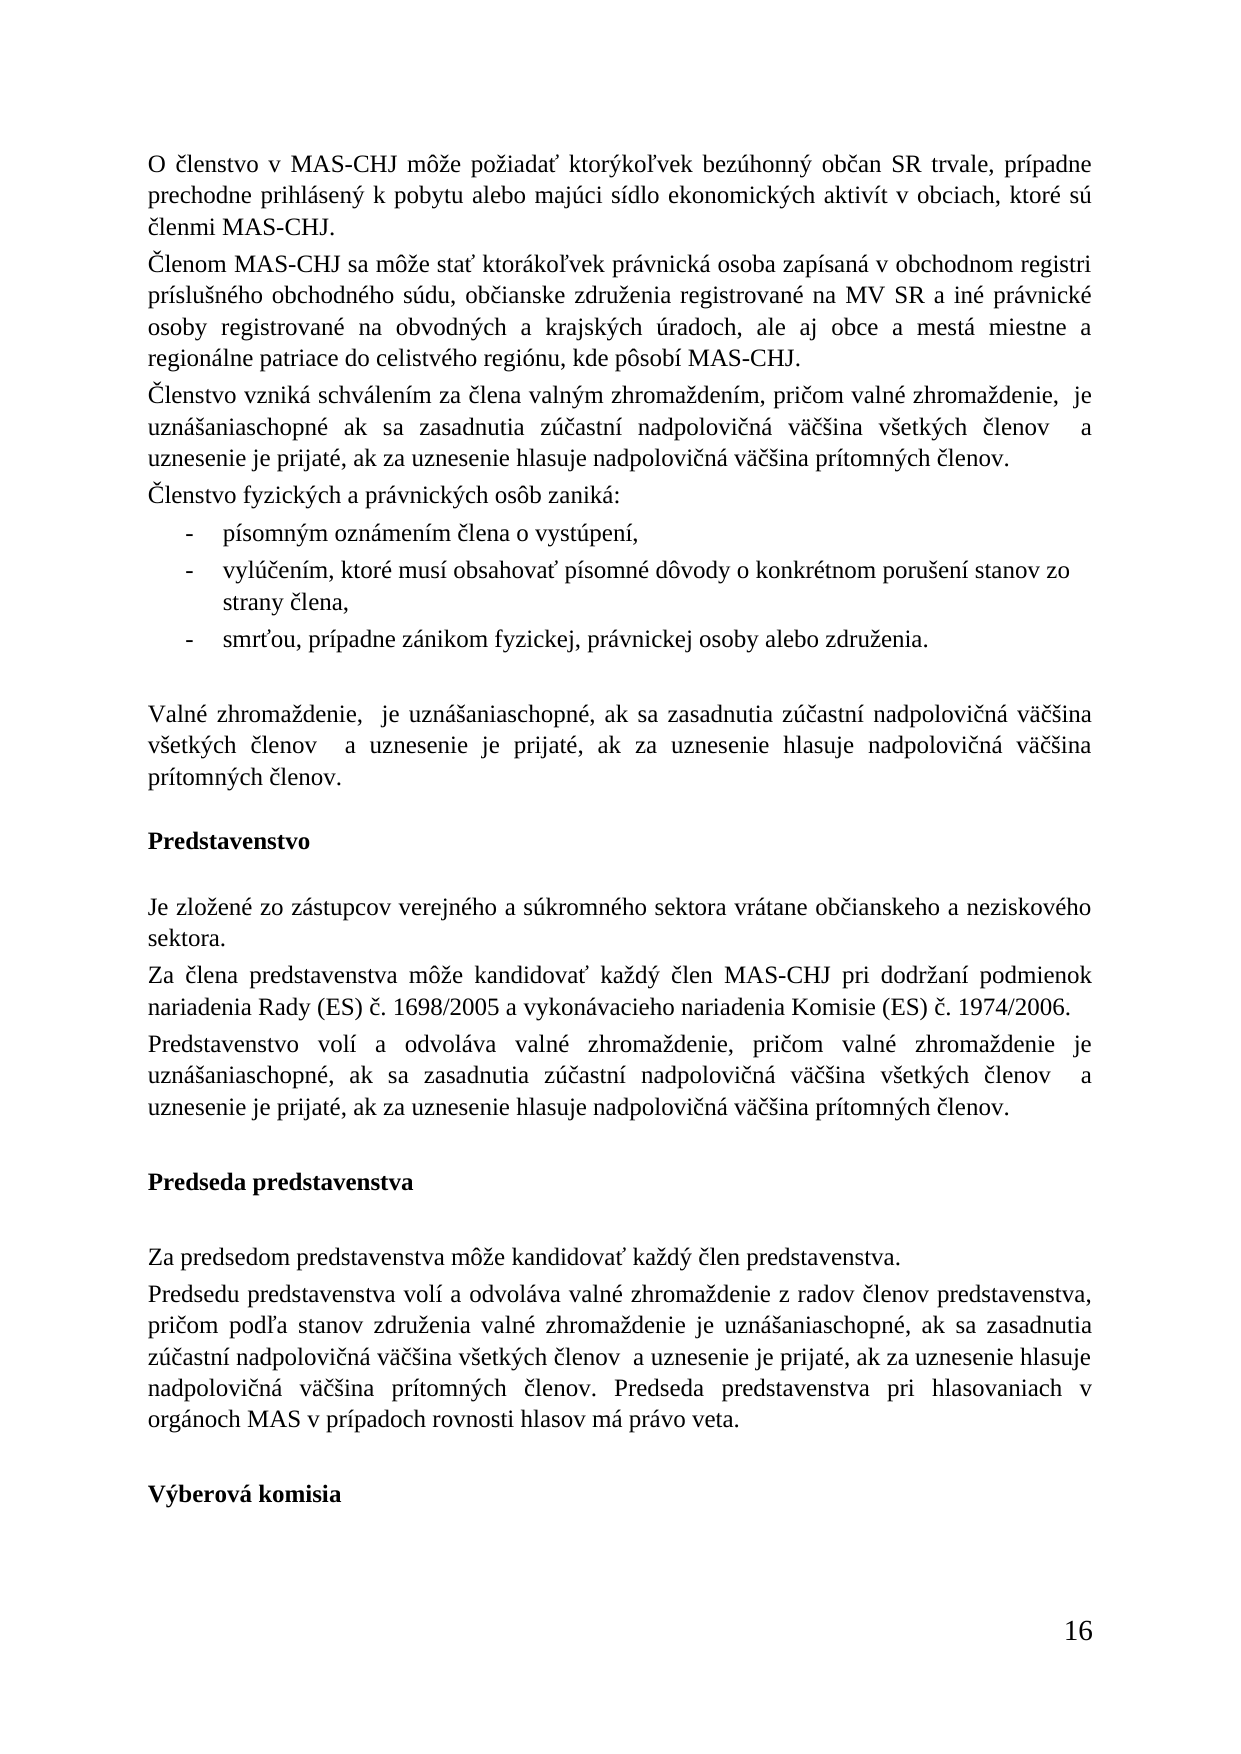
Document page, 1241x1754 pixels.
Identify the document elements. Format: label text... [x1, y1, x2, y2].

text Za predsedom predstavenstva môže kandidovať každý člen predstavenstva. [148, 1240, 1093, 1271]
text Výberová komisia [148, 1478, 1093, 1509]
text Predstavenstvo volí a odvoláva valné zhromaždenie, pričom valné zhromaždenie je uznášaniaschopné, ak sa zasadnutia zúčastní nadpolovičná väčšina všetkých členov a uznesenie je prijaté, ak za uznesenie hlasuje nadpolovičná väčšina prítomných členov. [148, 1028, 1093, 1121]
text Valné zhromaždenie, je uznášaniaschopné, ak sa zasadnutia zúčastní nadpolovičná väčšina všetkých členov a uznesenie je prijaté, ak za uznesenie hlasuje nadpolovičná väčšina prítomných členov. [148, 698, 1093, 791]
text Členstvo vzniká schválením za člena valným zhromaždením, pričom valné zhromaždenie, je uznášaniaschopné ak sa zasadnutia zúčastní nadpolovičná väčšina všetkých členov a uznesenie je prijaté, ak za uznesenie hlasuje nadpolovičná väčšina prítomných členov. [148, 379, 1093, 473]
text O členstvo v MAS-CHJ môže požiadať ktorýkoľvek bezúhonný občan SR trvale, prípadne prechodne prihlásený k pobytu alebo majúci sídlo ekonomických aktivít v obciach, ktoré sú členmi MAS-CHJ. [148, 148, 1093, 241]
list smrťou, prípadne zánikom fyzickej, právnickej osoby alebo združenia. [185, 623, 1093, 654]
text Predsedu predstavenstva volí a odvoláva valné zhromaždenie z radov členov predstavenstva, pričom podľa stanov združenia valné zhromaždenie je uznášaniaschopné, ak sa zasadnutia zúčastní nadpolovičná väčšina všetkých členov a uznesenie je prijaté, ak za uznesenie hlasuje nadpolovičná väčšina prítomných členov. Predseda predstavenstva pri hlasovaniach v orgánoch MAS v prípadoch rovnosti hlasov má právo veta. [148, 1278, 1093, 1434]
text Predstavenstvo [148, 826, 1093, 855]
text Predseda predstavenstva [148, 1165, 1093, 1196]
text Za člena predstavenstva môže kandidovať každý člen MAS-CHJ pri dodržaní podmienok nariadenia Rady (ES) č. 1698/2005 a vykonávacieho nariadenia Komisie (ES) č. 1974/2006. [148, 959, 1093, 1021]
text Je zložené zo zástupcov verejného a súkromného sektora vrátane občianskeho a neziskového sektora. [148, 890, 1093, 953]
text Členstvo fyzických a právnických osôb zaniká: [148, 479, 1093, 510]
list písomným oznámením člena o vystúpení, [185, 516, 1093, 548]
text Členom MAS-CHJ sa môže stať ktorákoľvek právnická osoba zapísaná v obchodnom registri príslušného obchodného súdu, občianske združenia registrované na MV SR a iné právnické osoby registrované na obvodných a krajských úradoch, ale aj obce a mestá miestne a regionálne patriace do celistvého regiónu, kde pôsobí MAS-CHJ. [148, 248, 1093, 373]
list vylúčením, ktoré musí obsahovať písomné dôvody o konkrétnom porušení stanov zo strany člena, [185, 554, 1093, 616]
